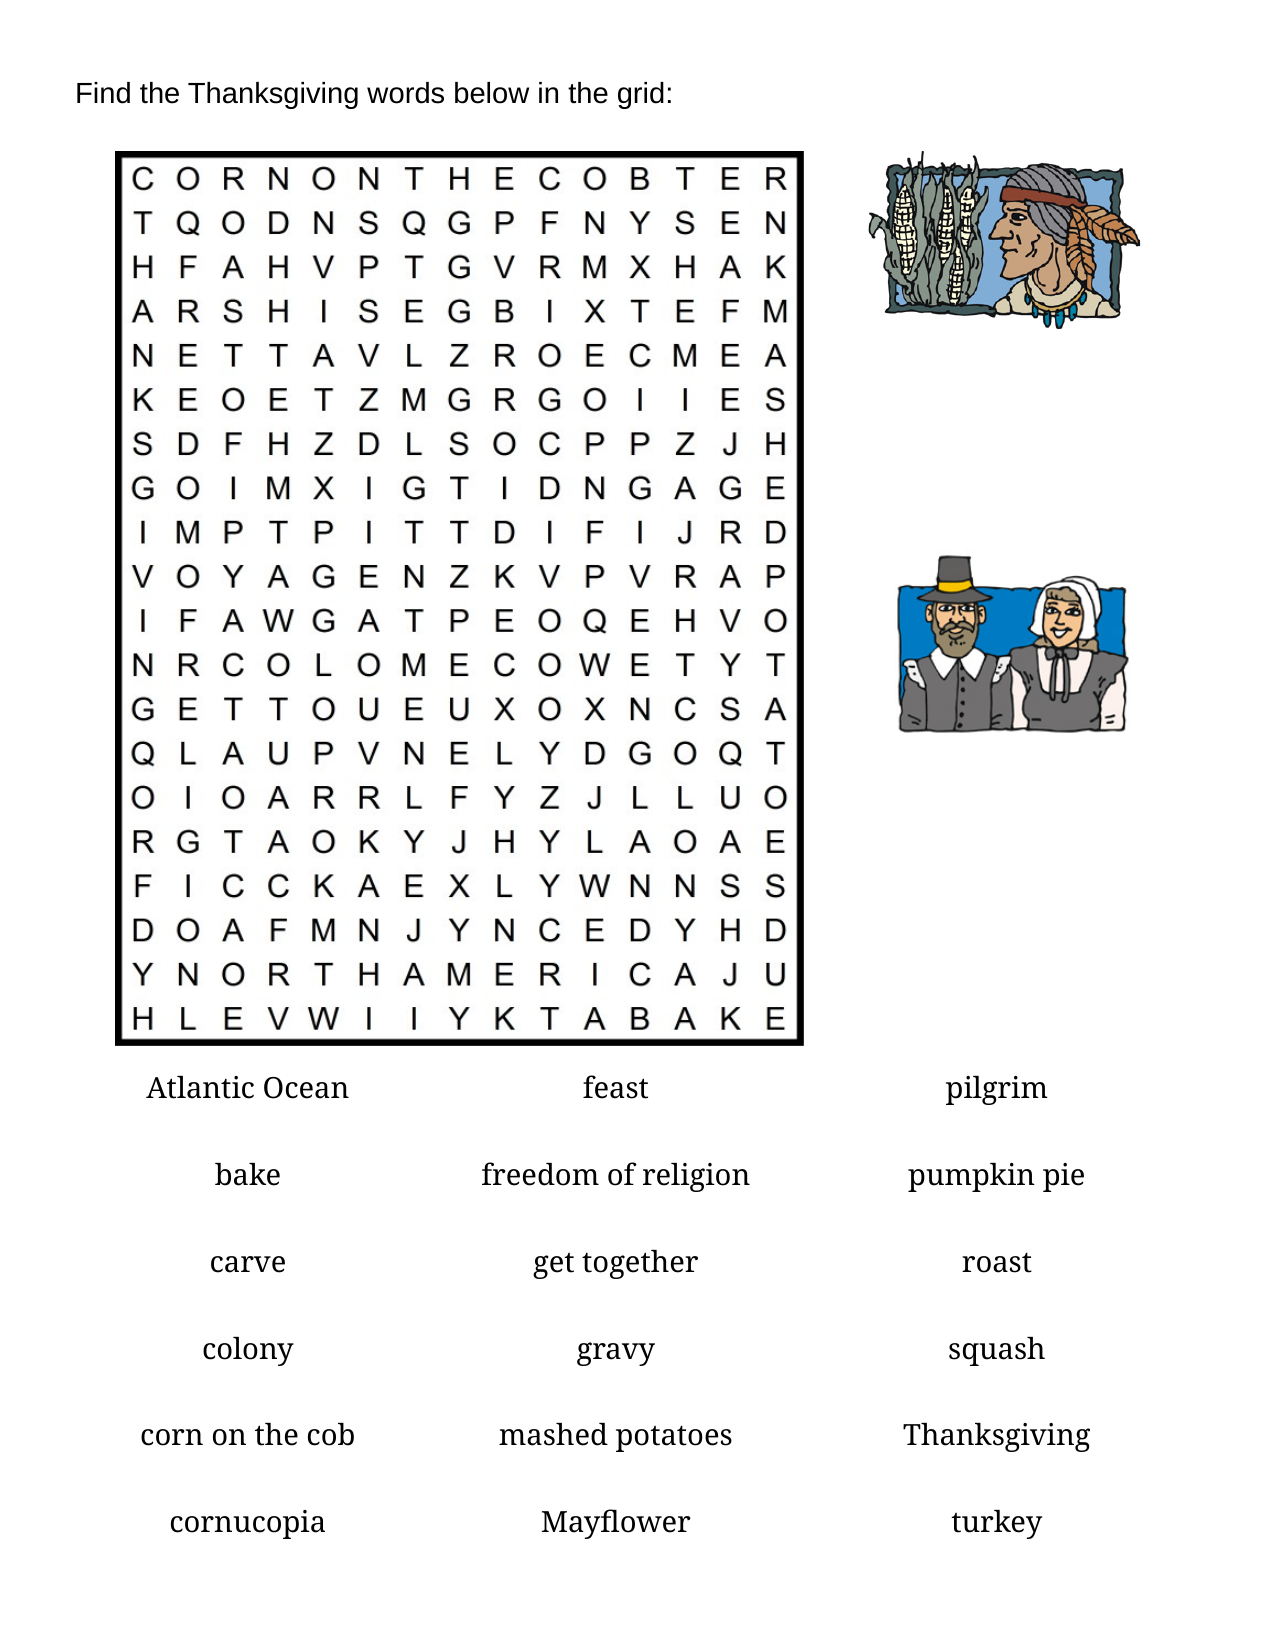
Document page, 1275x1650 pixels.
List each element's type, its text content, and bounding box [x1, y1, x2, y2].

table_cell [856, 150, 1194, 1050]
table_cell [64, 150, 856, 1050]
table_cell pilgrim pumpkin pie roast squash Thanksgiving turkey [800, 1050, 1194, 1571]
table_cell Atlantic Ocean bake carve colony corn on the cob cornucopia [64, 1050, 432, 1571]
table_header Find the Thanksgiving words below in the grid: [64, 75, 1194, 150]
picture [868, 400, 1181, 783]
picture [115, 151, 805, 1047]
picture [868, 151, 1141, 329]
table_cell feast freedom of religion get together gravy mashed potatoes Mayflower [432, 1050, 800, 1571]
